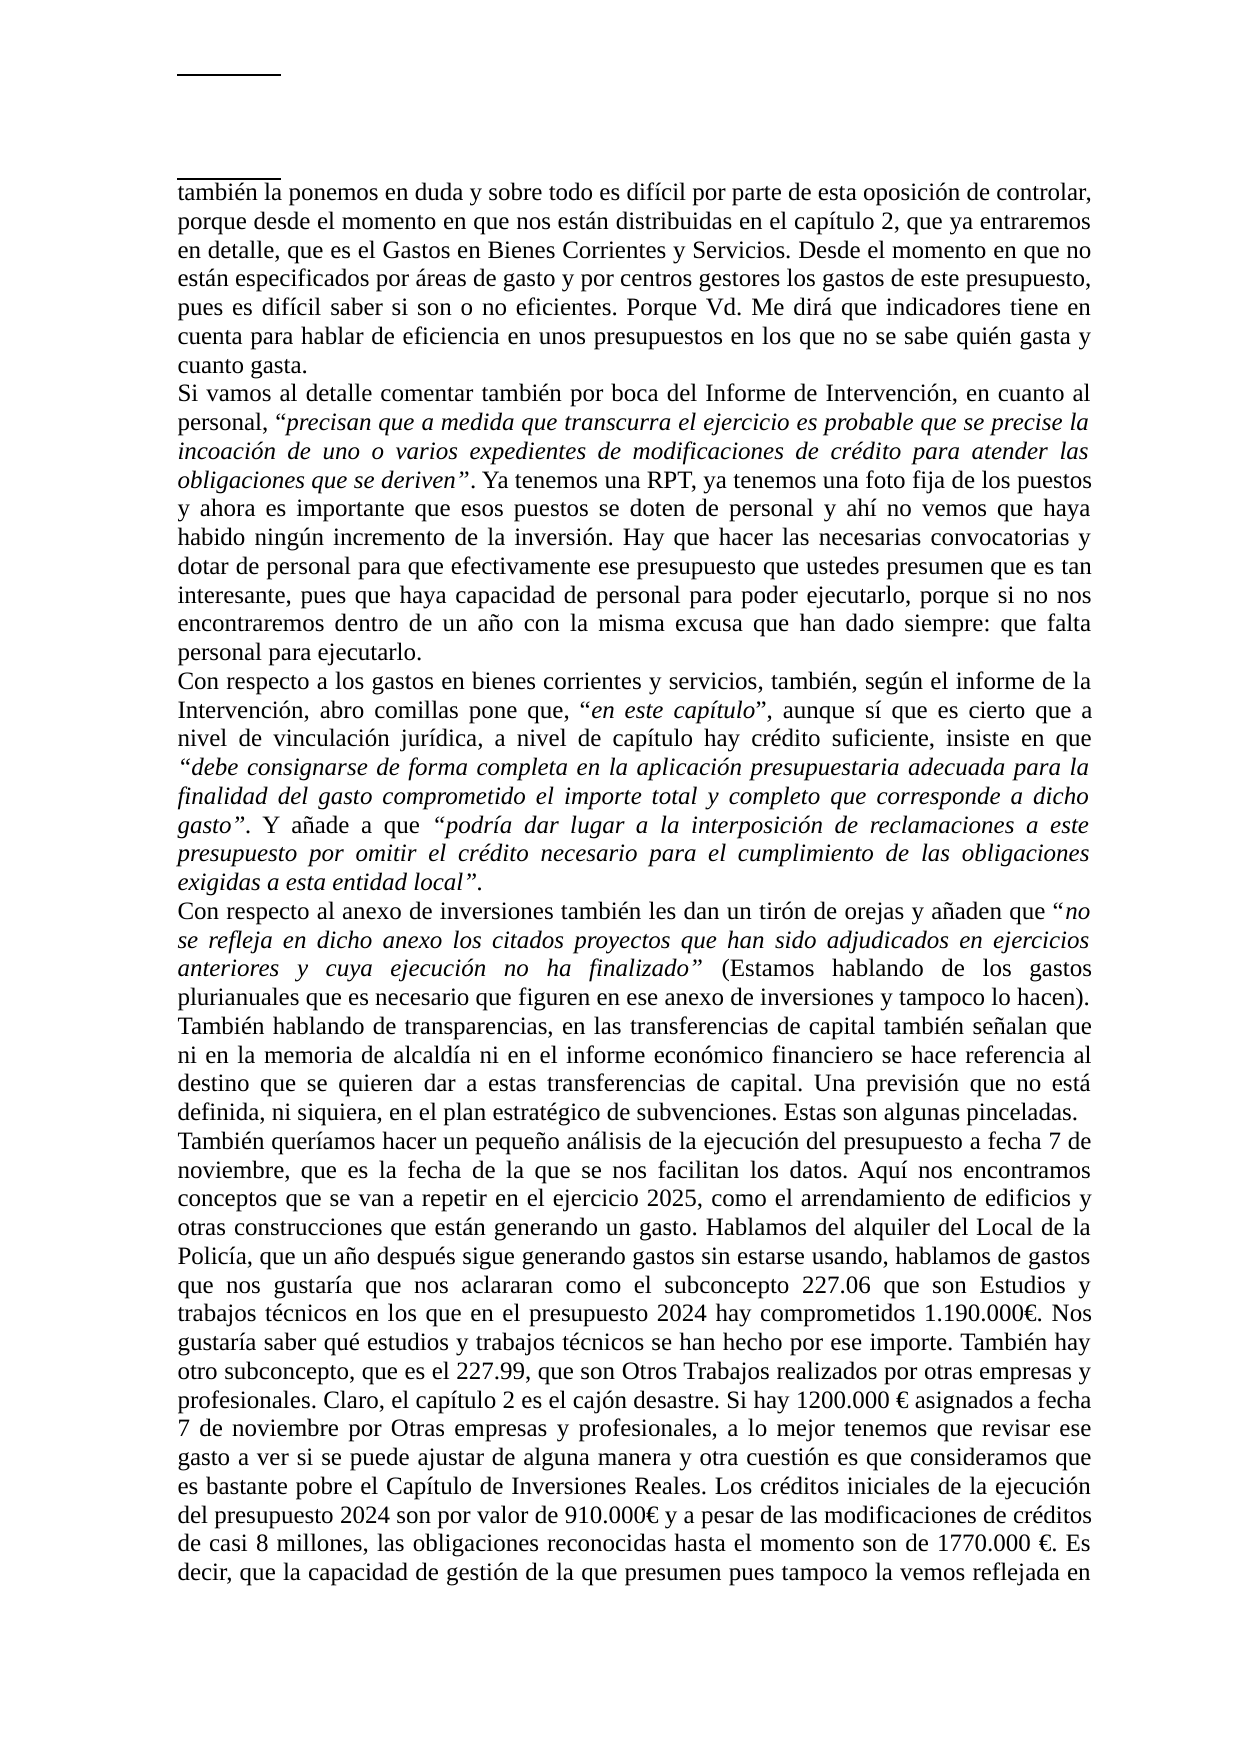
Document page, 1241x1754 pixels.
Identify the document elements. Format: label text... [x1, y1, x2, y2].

text También queríamos hacer un pequeño análisis de la ejecución del presupuesto a fecha 7 de noviembre, que es la fecha de la que se nos facilitan los datos. Aquí nos encontramos conceptos que se van a repetir en el ejercicio 2025, como el arrendamiento de edificios y otras construcciones que están generando un gasto. Hablamos del alquiler del Local de la Policía, que un año después sigue generando gastos sin estarse usando, hablamos de gastos que nos gustaría que nos aclararan como el subconcepto 227.06 que son Estudios y trabajos técnicos en los que en el presupuesto 2024 hay comprometidos 1.190.000€. Nos gustaría saber qué estudios y trabajos técnicos se han hecho por ese importe. También hay otro subconcepto, que es el 227.99, que son Otros Trabajos realizados por otras empresas y profesionales. Claro, el capítulo 2 es el cajón desastre. Si hay 1200.000 € asignados a fecha 7 de noviembre por Otras empresas y profesionales, a lo mejor tenemos que revisar ese gasto a ver si se puede ajustar de alguna manera y otra cuestión es que consideramos que es bastante pobre el Capítulo de Inversiones Reales. Los créditos iniciales de la ejecución del presupuesto 2024 son por valor de 910.000€ y a pesar de las modificaciones de créditos de casi 8 millones, las obligaciones reconocidas hasta el momento son de 1770.000 €. Es decir, que la capacidad de gestión de la que presumen pues tampoco la vemos reflejada en [177, 1126, 1092, 1586]
text también la ponemos en duda y sobre todo es difícil por parte de esta oposición de controlar, porque desde el momento en que nos están distribuidas en el capítulo 2, que ya entraremos en detalle, que es el Gastos en Bienes Corrientes y Servicios. Desde el momento en que no están especificados por áreas de gasto y por centros gestores los gastos de este presupuesto, pues es difícil saber si son o no eficientes. Porque Vd. Me dirá que indicadores tiene en cuenta para hablar de eficiencia en unos presupuestos en los que no se sabe quién gasta y cuanto gasta. [177, 177, 1092, 378]
text Si vamos al detalle comentar también por boca del Informe de Intervención, en cuanto al personal, “precisan que a medida que transcurra el ejercicio es probable que se precise la incoación de uno o varios expedientes de modificaciones de crédito para atender las obligaciones que se deriven”. Ya tenemos una RPT, ya tenemos una foto fija de los puestos y ahora es importante que esos puestos se doten de personal y ahí no vemos que haya habido ningún incremento de la inversión. Hay que hacer las necesarias convocatorias y dotar de personal para que efectivamente ese presupuesto que ustedes presumen que es tan interesante, pues que haya capacidad de personal para poder ejecutarlo, porque si no nos encontraremos dentro de un año con la misma excusa que han dado siempre: que falta personal para ejecutarlo. [177, 378, 1092, 666]
text Con respecto a los gastos en bienes corrientes y servicios, también, según el informe de la Intervención, abro comillas pone que, “en este capítulo”, aunque sí que es cierto que a nivel de vinculación jurídica, a nivel de capítulo hay crédito suficiente, insiste en que “debe consignarse de forma completa en la aplicación presupuestaria adecuada para la finalidad del gasto comprometido el importe total y completo que corresponde a dicho gasto”. Y añade a que “podría dar lugar a la interposición de reclamaciones a este presupuesto por omitir el crédito necesario para el cumplimiento de las obligaciones exigidas a esta entidad local”. [177, 666, 1092, 896]
text Con respecto al anexo de inversiones también les dan un tirón de orejas y añaden que “no se refleja en dicho anexo los citados proyectos que han sido adjudicados en ejercicios anteriores y cuya ejecución no ha finalizado” (Estamos hablando de los gastos plurianuales que es necesario que figuren en ese anexo de inversiones y tampoco lo hacen). [177, 896, 1092, 1011]
text También hablando de transparencias, en las transferencias de capital también señalan que ni en la memoria de alcaldía ni en el informe económico financiero se hace referencia al destino que se quieren dar a estas transferencias de capital. Una previsión que no está definida, ni siquiera, en el plan estratégico de subvenciones. Estas son algunas pinceladas. [177, 1011, 1092, 1126]
